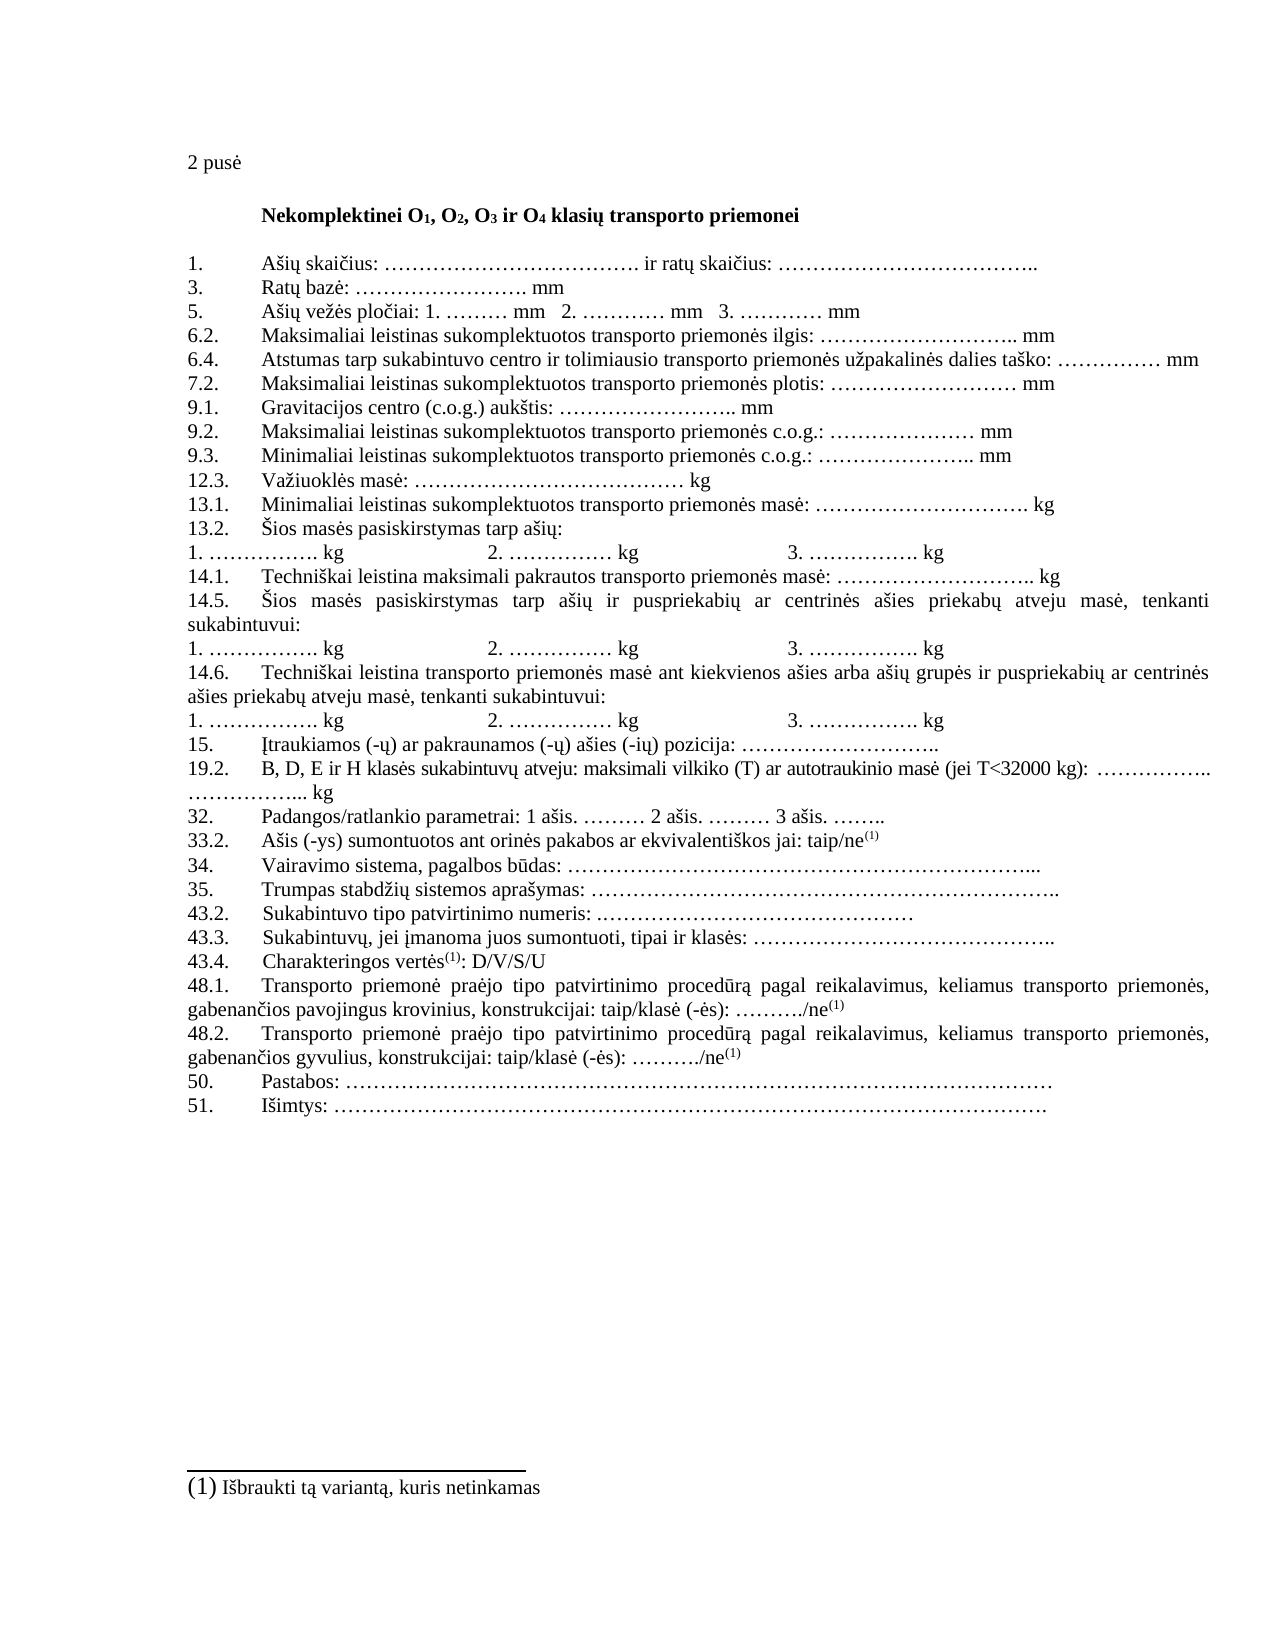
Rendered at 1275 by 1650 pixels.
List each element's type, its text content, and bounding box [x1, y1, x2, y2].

text 14.6. Techniškai leistina transporto priemonės masė ant kiekvienos ašies arba ašių grupės ir puspriekabių ar centrinės ašies priekabų atveju masė, tenkanti sukabintuvui: [187, 660, 1211, 708]
text 3. Ratų bazė: ……………………. mm [187, 275, 1211, 299]
text 12.3. Važiuoklės masė: ………………………………… kg [187, 467, 1211, 492]
text 43.3. Sukabintuvų, jei įmanoma juos sumontuoti, tipai ir klasės: …………………………………….. [187, 925, 1211, 949]
text 9.3. Minimaliai leistinas sukomplektuotos transporto priemonės c.o.g.: ………………….. mm [187, 443, 1211, 467]
text 43.4. Charakteringos vertės(1): D/V/S/U [187, 949, 1211, 973]
text 13.1. Minimaliai leistinas sukomplektuotos transporto priemonės masė: …………………………. kg [187, 492, 1211, 516]
text 1. ……………. kg 2. …………… kg 3. ……………. kg [187, 636, 1211, 660]
text 51. Išimtys: …………………………………………………………………………………………. [187, 1093, 1211, 1117]
text 9.2. Maksimaliai leistinas sukomplektuotos transporto priemonės c.o.g.: ………………… mm [187, 419, 1211, 443]
text 48.1. Transporto priemonė praėjo tipo patvirtinimo procedūrą pagal reikalavimus, keliamus transporto priemonės, gabenančios pavojingus krovinius, konstrukcijai: taip/klasė (-ės): ………./ne(1) [187, 973, 1211, 1021]
text 5. Ašių vežės pločiai: 1. ……… mm 2. ………… mm 3. ………… mm [187, 299, 1211, 323]
text 32. Padangos/ratlankio parametrai: 1 ašis. ……… 2 ašis. ……… 3 ašis. …….. [187, 804, 1211, 828]
text 14.5. Šios masės pasiskirstymas tarp ašių ir puspriekabių ar centrinės ašies priekabų atveju masė, tenkanti sukabintuvui: [187, 588, 1211, 636]
text 1. Ašių skaičius: ………………………………. ir ratų skaičius: ……………………………….. [187, 251, 1211, 275]
text 50. Pastabos: ………………………………………………………………………………………… [187, 1069, 1211, 1093]
text 33.2. Ašis (-ys) sumontuotos ant orinės pakabos ar ekvivalentiškos jai: taip/ne [187, 828, 1211, 852]
text 48.2. Transporto priemonė praėjo tipo patvirtinimo procedūrą pagal reikalavimus, keliamus transporto priemonės, gabenančios gyvulius, konstrukcijai: taip/klasė (-ės): ………./ne(1) [187, 1021, 1211, 1069]
text 15. Įtraukiamos (-ų) ar pakraunamos (-ų) ašies (-ių) pozicija: ……………………….. [187, 732, 1211, 756]
text 43.2. Sukabintuvo tipo patvirtinimo numeris: .……………………………………… [187, 901, 1211, 925]
text 6.2. Maksimaliai leistinas sukomplektuotos transporto priemonės ilgis: ……………………….. mm [187, 323, 1211, 347]
text 7.2. Maksimaliai leistinas sukomplektuotos transporto priemonės plotis: ……………………… mm [187, 371, 1211, 395]
text 2 pusė [187, 150, 1211, 174]
text 35. Trumpas stabdžių sistemos aprašymas: ………………………………………………………….. [187, 877, 1211, 901]
text 13.2. Šios masės pasiskirstymas tarp ašių: [187, 516, 1211, 540]
text 19.2. B, D, E ir H klasės sukabintuvų atveju: maksimali vilkiko (T) ar autotraukinio masė (jei T<32000 kg): ……………..……………... kg [187, 756, 1211, 804]
text Išbraukti tą variantą, kuris netinkamas [187, 1471, 1211, 1500]
text 6.4. Atstumas tarp sukabintuvo centro ir tolimiausio transporto priemonės užpakalinės dalies taško: …………… mm [187, 347, 1211, 371]
text 34. Vairavimo sistema, pagalbos būdas: …………………………………………………………... [187, 852, 1211, 877]
text 1. ……………. kg 2. …………… kg 3. ……………. kg [187, 708, 1211, 732]
text 14.1. Techniškai leistina maksimali pakrautos transporto priemonės masė: ……………………….. kg [187, 564, 1211, 588]
text Nekomplektinei O1, O2, O3 ir O4 klasių transporto priemonei [187, 203, 1211, 227]
text 1. ……………. kg 2. …………… kg 3. ……………. kg [187, 540, 1211, 564]
text 9.1. Gravitacijos centro (c.o.g.) aukštis: …………………….. mm [187, 395, 1211, 419]
